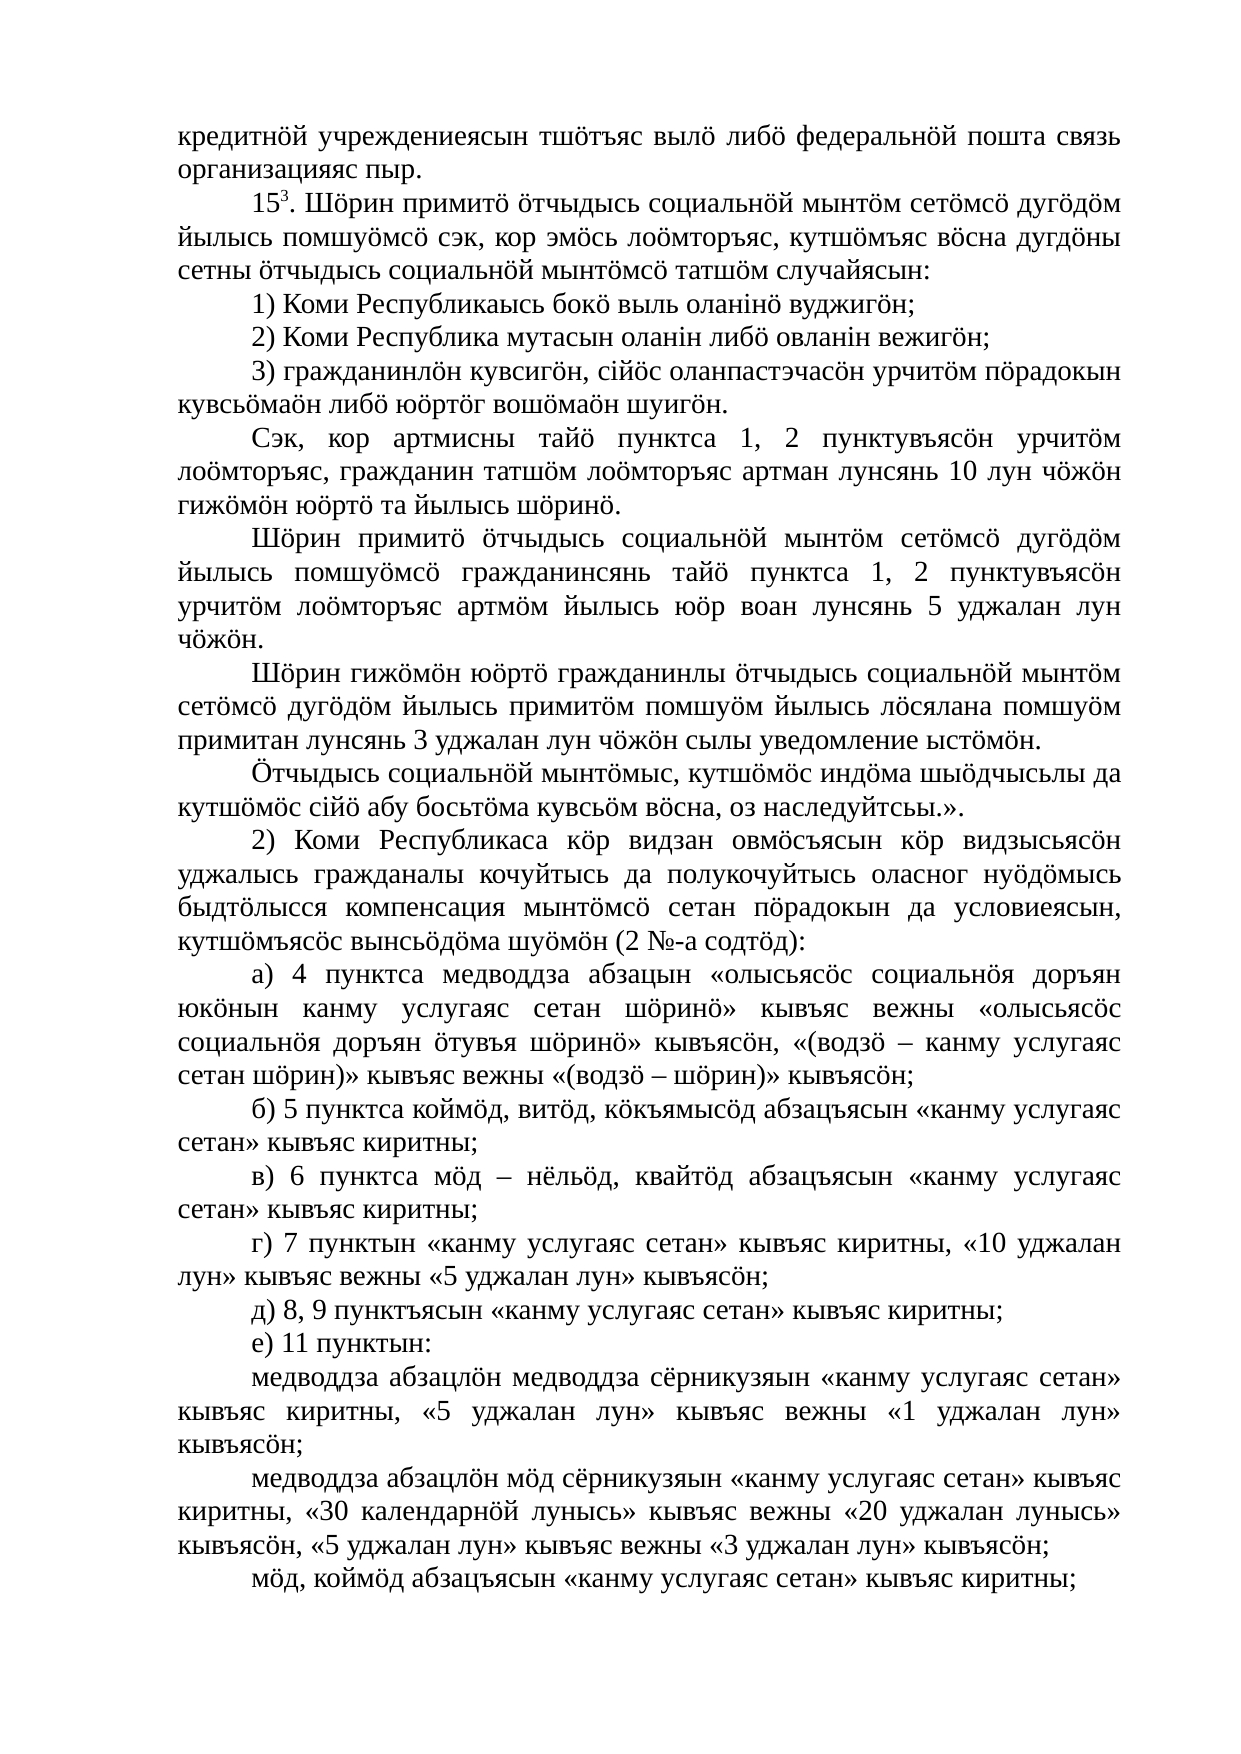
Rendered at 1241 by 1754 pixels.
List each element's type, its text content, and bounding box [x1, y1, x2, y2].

text е) 11 пунктын: [177, 1326, 1122, 1359]
text г) 7 пунктын «канму услугаяс сетан» кывъяс киритны, «10 уджалан лун» кывъяс вежны «5 уджалан лун» кывъясӧн; [177, 1225, 1122, 1292]
text 153. Шӧрин примитӧ ӧтчыдысь социальнӧй мынтӧм сетӧмсӧ дугӧдӧм йылысь помшуӧмсӧ сэк, кор эмӧсь лоӧмторъяс, кутшӧмъяс вӧсна дугдӧны сетны ӧтчыдысь социальнӧй мынтӧмсӧ татшӧм случайясын: [177, 185, 1122, 286]
text 3) гражданинлӧн кувсигӧн, сійӧс оланпастэчасӧн урчитӧм пӧрадокын кувсьӧмаӧн либӧ юӧртӧг вошӧмаӧн шуигӧн. [177, 353, 1122, 420]
text б) 5 пунктса коймӧд, витӧд, кӧкъямысӧд абзацъясын «канму услугаяс сетан» кывъяс киритны; [177, 1091, 1122, 1158]
text д) 8, 9 пунктъясын «канму услугаяс сетан» кывъяс киритны; [177, 1292, 1122, 1326]
text 1) Коми Республикаысь бокӧ выль оланінӧ вуджигӧн; [177, 286, 1122, 319]
text кредитнӧй учреждениеясын тшӧтъяс вылӧ либӧ федеральнӧй пошта связь организацияяс пыр. [177, 118, 1122, 185]
text Шӧрин гижӧмӧн юӧртӧ гражданинлы ӧтчыдысь социальнӧй мынтӧм сетӧмсӧ дугӧдӧм йылысь примитӧм помшуӧм йылысь лӧсялана помшуӧм примитан лунсянь 3 уджалан лун чӧжӧн сылы уведомление ыстӧмӧн. [177, 655, 1122, 755]
text Шӧрин примитӧ ӧтчыдысь социальнӧй мынтӧм сетӧмсӧ дугӧдӧм йылысь помшуӧмсӧ гражданинсянь тайӧ пунктса 1, 2 пунктувъясӧн урчитӧм лоӧмторъяс артмӧм йылысь юӧр воан лунсянь 5 уджалан лун чӧжӧн. [177, 521, 1122, 655]
text медводдза абзацлӧн мӧд сёрникузяын «канму услугаяс сетан» кывъяс киритны, «30 календарнӧй лунысь» кывъяс вежны «20 уджалан лунысь» кывъясӧн, «5 уджалан лун» кывъяс вежны «3 уджалан лун» кывъясӧн; [177, 1460, 1122, 1560]
text 2) Коми Республика мутасын оланін либӧ овланін вежигӧн; [177, 319, 1122, 353]
text Сэк, кор артмисны тайӧ пунктса 1, 2 пунктувъясӧн урчитӧм лоӧмторъяс, гражданин татшӧм лоӧмторъяс артман лунсянь 10 лун чӧжӧн гижӧмӧн юӧртӧ та йылысь шӧринӧ. [177, 420, 1122, 521]
text 2) Коми Республикаса кӧр видзан овмӧсъясын кӧр видзысьясӧн уджалысь гражданалы кочуйтысь да полукочуйтысь оласног нуӧдӧмысь быдтӧлысся компенсация мынтӧмсӧ сетан пӧрадокын да условиеясын, кутшӧмъясӧс вынсьӧдӧма шуӧмӧн (2 №-а содтӧд): [177, 822, 1122, 957]
text Ӧтчыдысь социальнӧй мынтӧмыс, кутшӧмӧс индӧма шыӧдчысьлы да кутшӧмӧс сійӧ абу босьтӧма кувсьӧм вӧсна, оз наследуйтсьы.». [177, 755, 1122, 822]
text мӧд, коймӧд абзацъясын «канму услугаяс сетан» кывъяс киритны; [177, 1560, 1122, 1594]
text медводдза абзацлӧн медводдза сёрникузяын «канму услугаяс сетан» кывъяс киритны, «5 уджалан лун» кывъяс вежны «1 уджалан лун» кывъясӧн; [177, 1359, 1122, 1460]
text в) 6 пунктса мӧд – нёльӧд, квайтӧд абзацъясын «канму услугаяс сетан» кывъяс киритны; [177, 1158, 1122, 1225]
text а) 4 пунктса медводдза абзацын «олысьясӧс социальнӧя доръян юкӧнын канму услугаяс сетан шӧринӧ» кывъяс вежны «олысьясӧс социальнӧя доръян ӧтувъя шӧринӧ» кывъясӧн, «(водзӧ – канму услугаяс сетан шӧрин)» кывъяс вежны «(водзӧ – шӧрин)» кывъясӧн; [177, 957, 1122, 1091]
